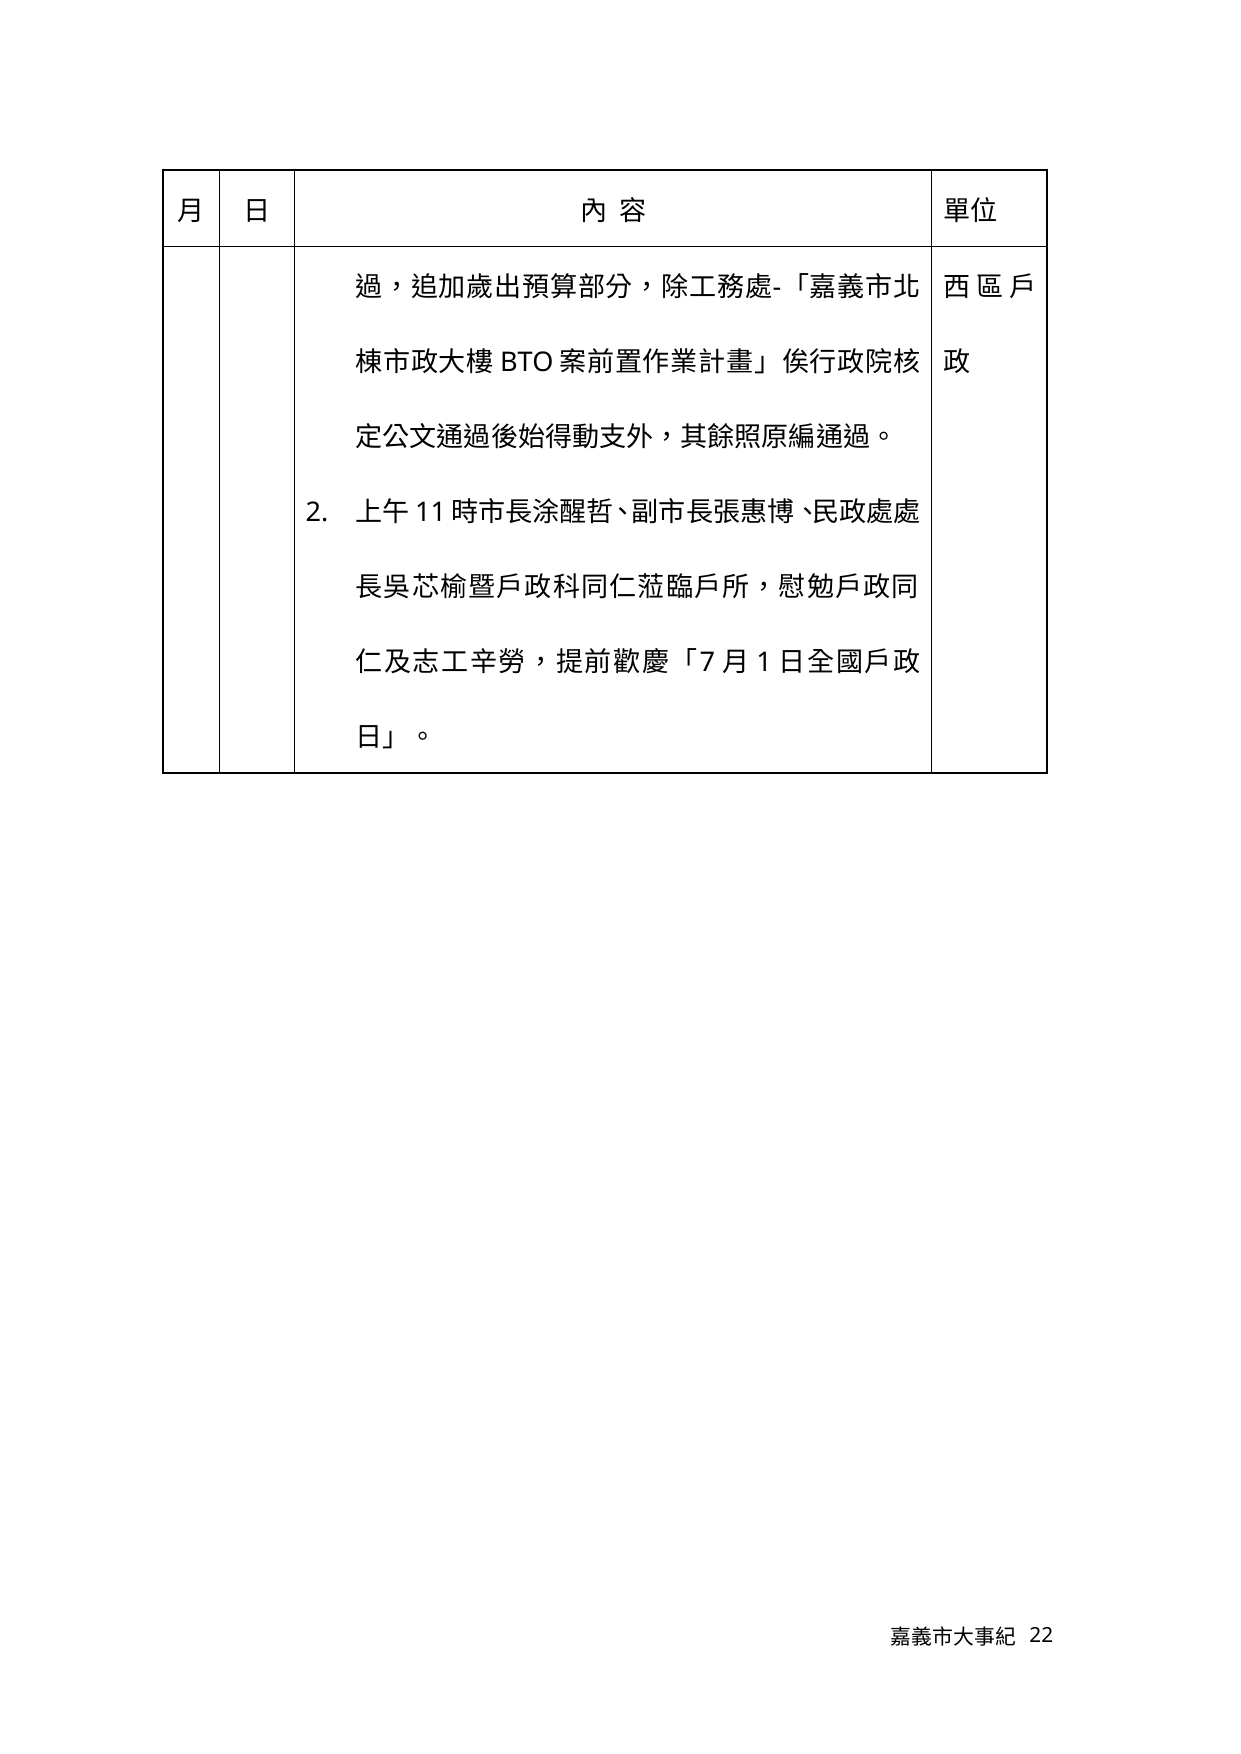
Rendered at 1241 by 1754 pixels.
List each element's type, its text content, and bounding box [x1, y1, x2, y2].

table_cell 西區戶政 [932, 247, 1046, 772]
table_cell [164, 247, 219, 772]
table_header 日 [220, 171, 294, 246]
table_header 月 [164, 171, 219, 246]
table_header 內 容 [295, 171, 931, 246]
table_header 單位 [932, 171, 1046, 246]
table_cell 過，追加歲出預算部分，除工務處-「嘉義市北棟市政大樓BTO案前置作業計畫」俟行政院核定公文通過後始得動支外，其餘照原編通過。 上午11時市長涂醒哲、副市長張惠博、民政處處長吳芯榆暨戶政科同仁蒞臨戶所，慰勉戶政同仁及志工辛勞，提前歡慶「7月1日全國戶政日」。 [295, 247, 931, 772]
table_cell [220, 247, 294, 772]
